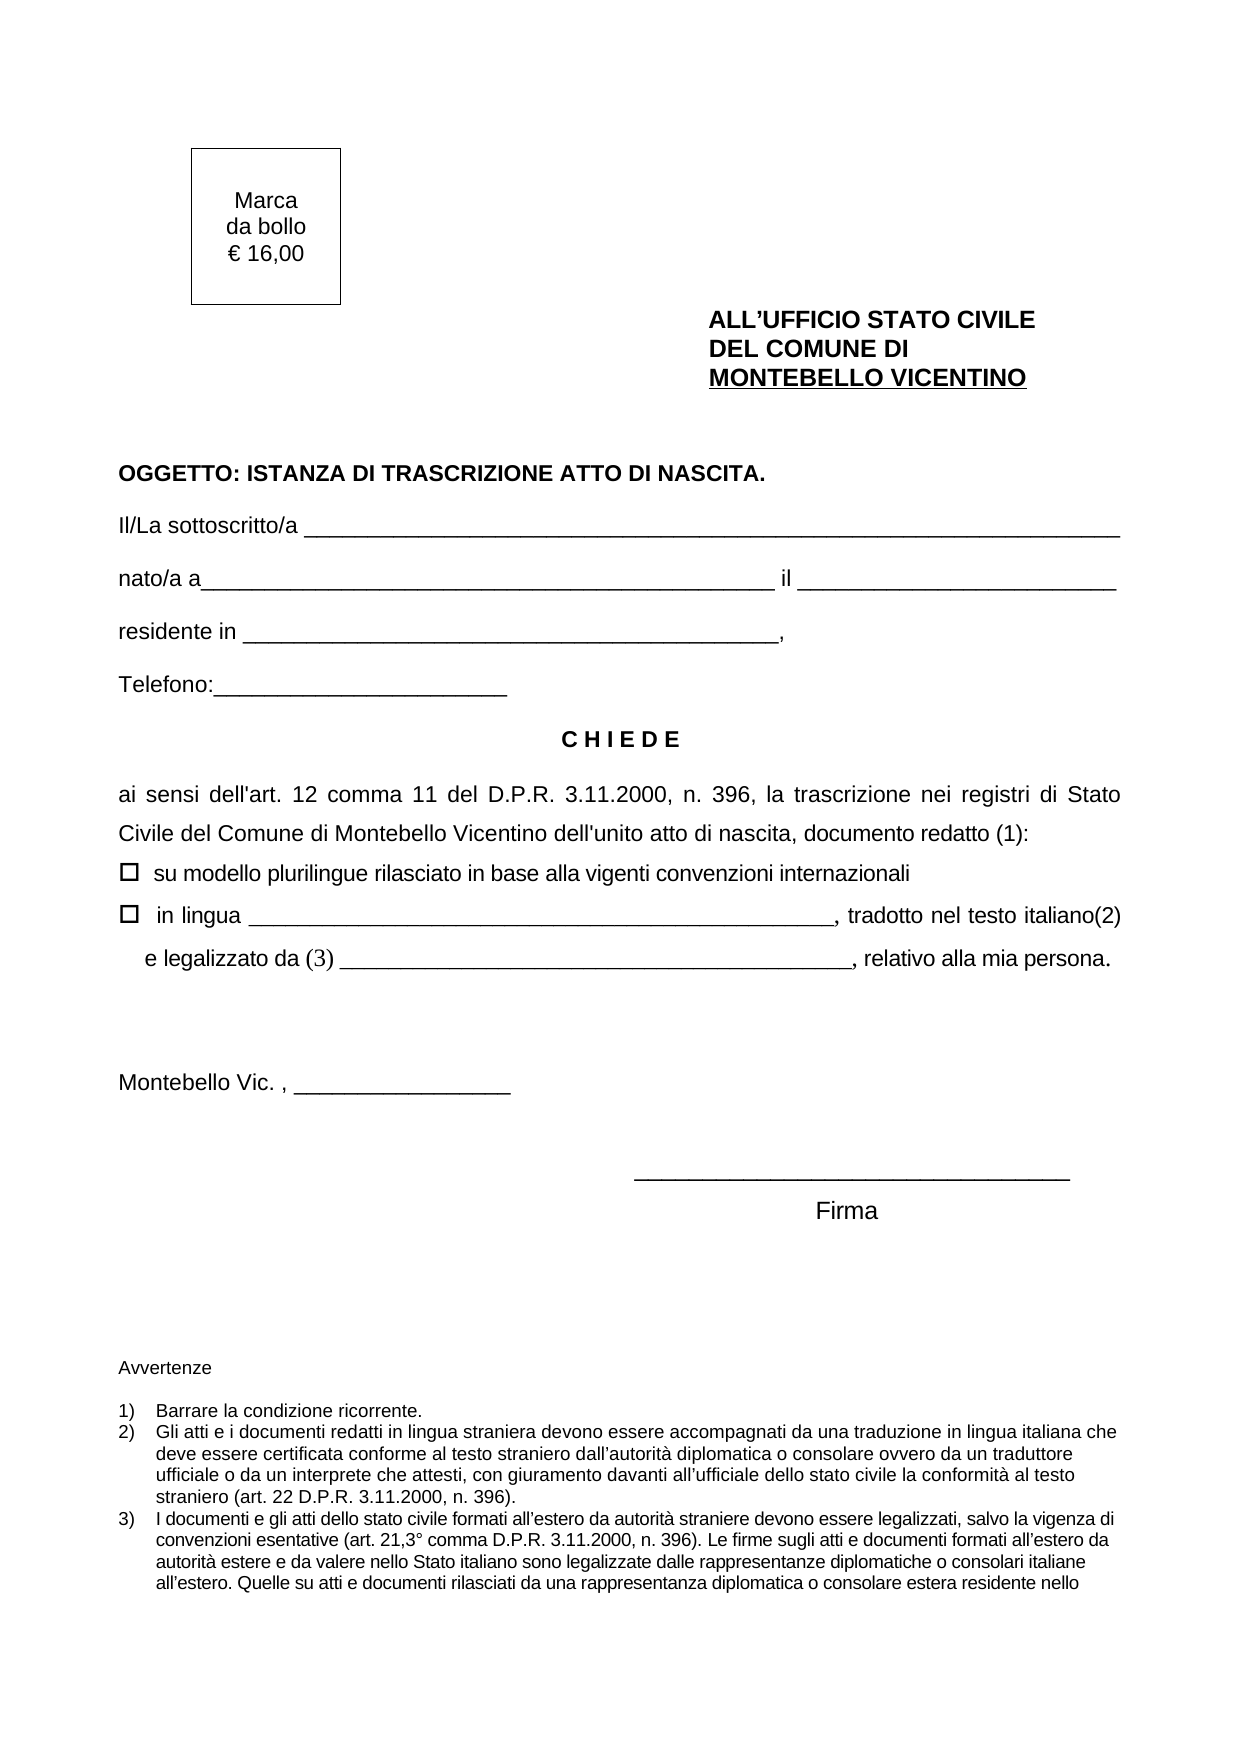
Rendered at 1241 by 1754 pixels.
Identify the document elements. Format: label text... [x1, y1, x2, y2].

text Firma [118, 1196, 1122, 1225]
text  in lingua ________________________________________________, tradotto nel testo italiano(2) e legalizzato da (3) __________________________________________, relativo alla mia persona. [118, 900, 1122, 972]
text Avvertenze [118, 1356, 1122, 1378]
list Barrare la condizione ricorrente. [118, 1399, 1122, 1421]
list Gli atti e i documenti redatti in lingua straniera devono essere accompagnati da una traduzione in lingua italiana che deve essere certificata conforme al testo straniero dall’autorità diplomatica o consolare ovvero da un traduttore ufficiale o da un interprete che attesti, con giuramento davanti all’ufficiale dello stato civile la conformità al testo straniero (art. 22 D.P.R. 3.11.2000, n. 396). [118, 1421, 1122, 1507]
text residente in __________________________________________, [118, 618, 1122, 644]
text Il/La sottoscritto/a ________________________________________________________________ [118, 512, 1122, 539]
subtitle Montebello Vic. , _________________ [118, 1069, 1122, 1095]
table_header Marca da bollo € 16,00 [192, 149, 340, 304]
text C H I E D E [118, 726, 1122, 752]
text ai sensi dell'art. 12 comma 11 del D.P.R. 3.11.2000, n. 396, la trascrizione nei registri di Stato Civile del Comune di Montebello Vicentino dell'unito atto di nascita, documento redatto (1): [118, 781, 1122, 847]
text  su modello plurilingue rilasciato in base alla vigenti convenzioni internazionali [118, 860, 1122, 887]
text ALL’UFFICIO STATO CIVILE [118, 305, 1122, 334]
text OGGETTO: ISTANZA DI TRASCRIZIONE ATTO DI NASCITA. [118, 460, 1122, 486]
list I documenti e gli atti dello stato civile formati all’estero da autorità straniere devono essere legalizzati, salvo la vigenza di convenzioni esentative (art. 21,3° comma D.P.R. 3.11.2000, n. 396). Le firme sugli atti e documenti formati all’estero da autorità estere e da valere nello Stato italiano sono legalizzate dalle rappresentanze diplomatiche o consolari italiane all’estero. Quelle su atti e documenti rilasciati da una rappresentanza diplomatica o consolare estera residente nello [118, 1507, 1122, 1594]
subtitle MONTEBELLO VICENTINO [118, 363, 1093, 392]
subtitle DEL COMUNE DI [118, 334, 1093, 363]
text Telefono:_______________________ [118, 671, 1122, 697]
text ________________________________ [118, 1110, 1122, 1182]
text nato/a a_____________________________________________ il _________________________ [118, 565, 1122, 592]
